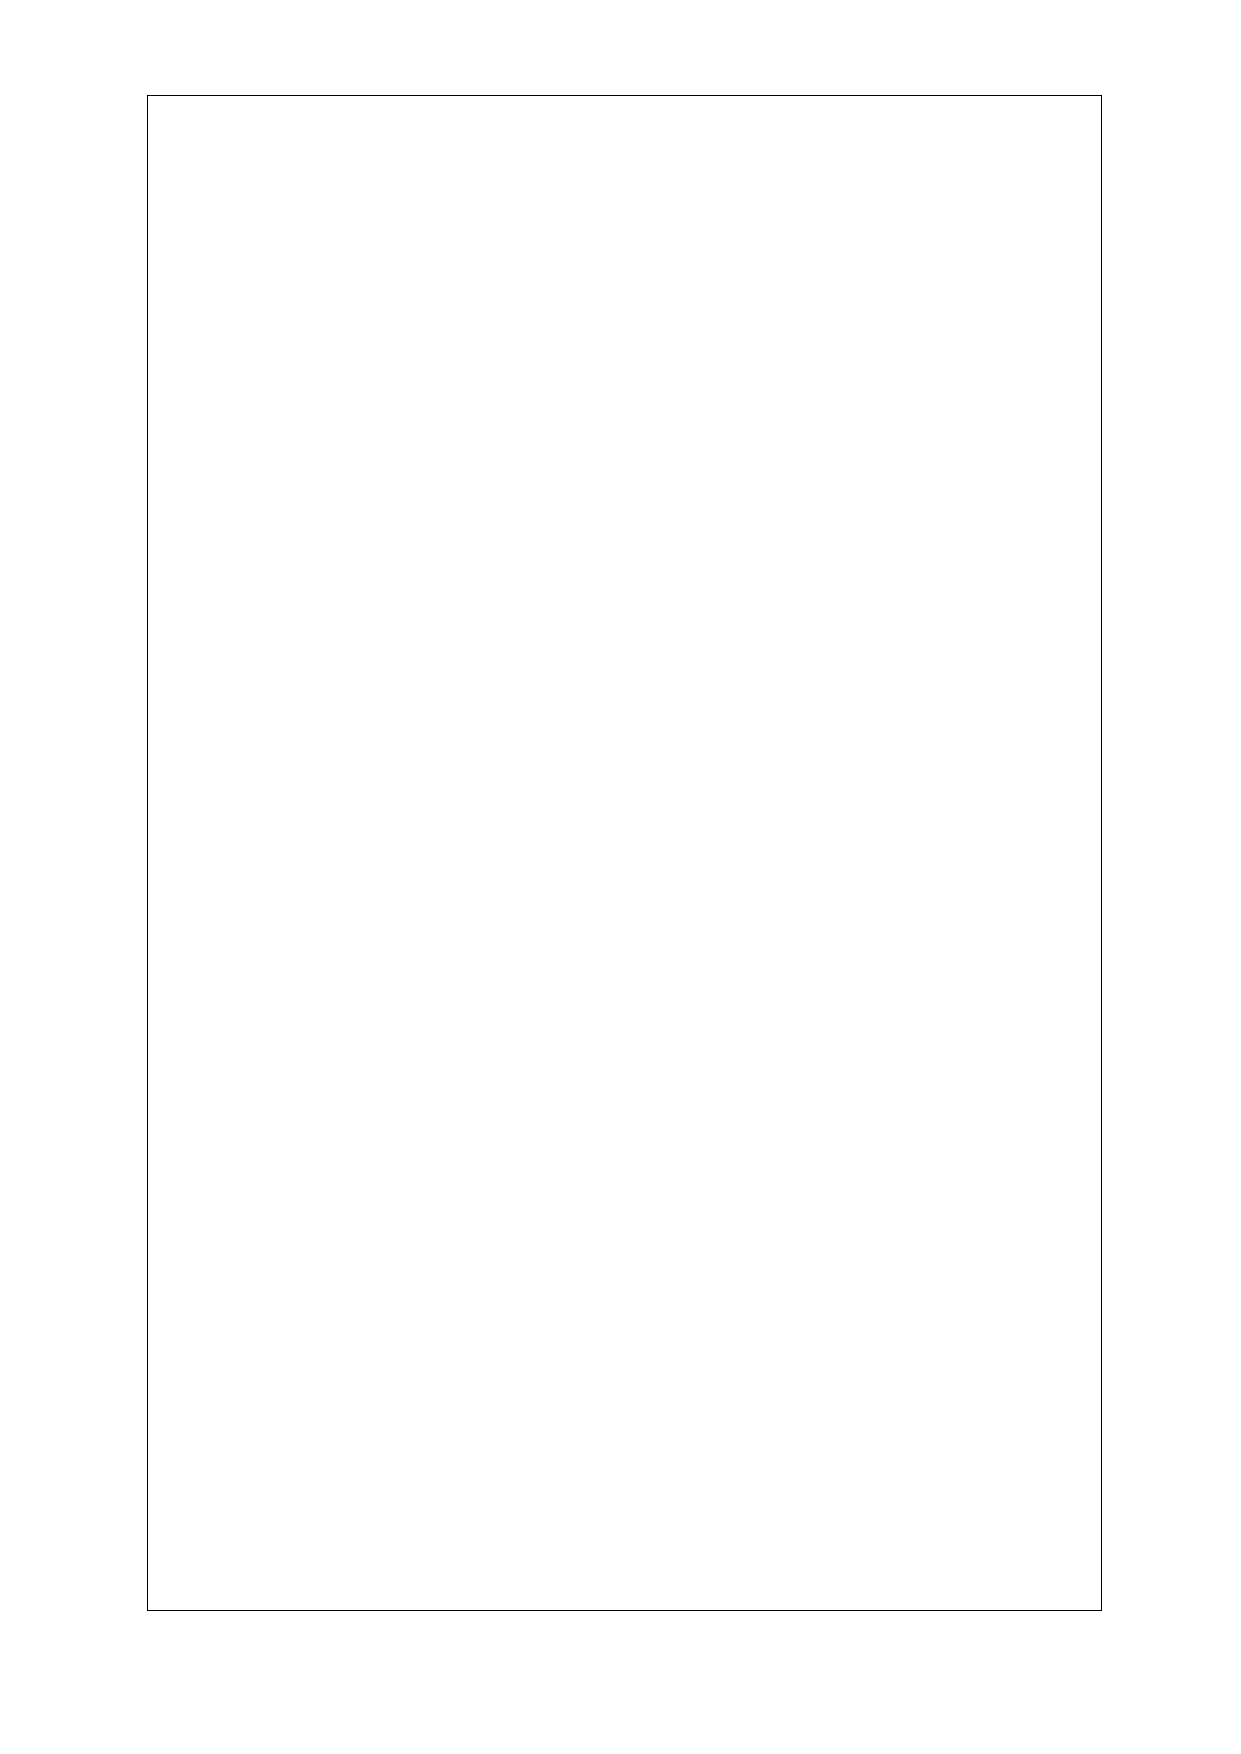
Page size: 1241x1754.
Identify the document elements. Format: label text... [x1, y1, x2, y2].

table_header 2.7 – Justificativa e Histórico (justificar a relevância acadêmica e social das atividades previstas) [148, 96, 1101, 1610]
